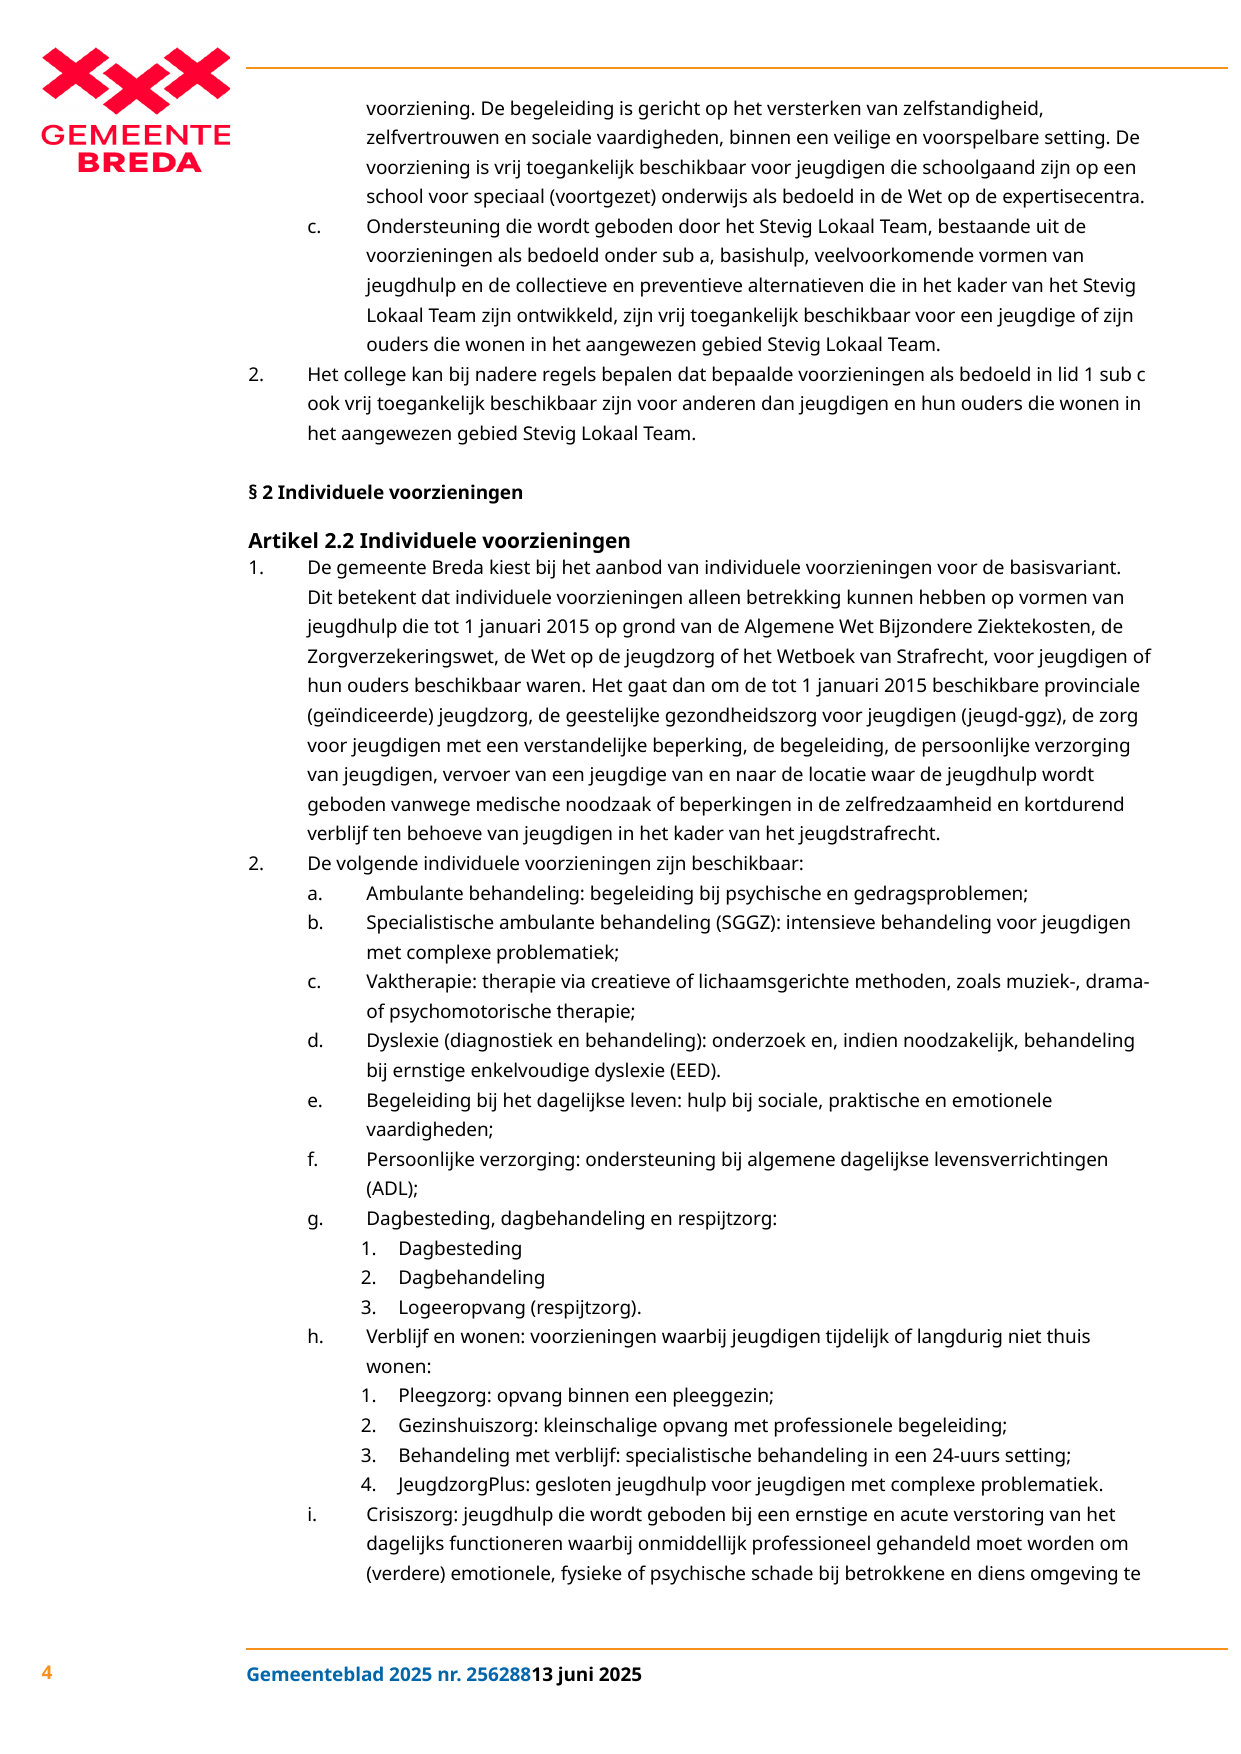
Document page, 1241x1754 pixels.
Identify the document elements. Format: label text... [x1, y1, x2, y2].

list Dagbehandeling [361, 1264, 1152, 1290]
list Het college kan bij nadere regels bepalen dat bepaalde voorzieningen als bedoeld in lid 1 sub c ook vrij toegankelijk beschikbaar zijn voor anderen dan jeugdigen en hun ouders die wonen in het aangewezen gebied Stevig Lokaal Team. [248, 361, 1152, 446]
list Ambulante behandeling: begeleiding bij psychische en gedragsproblemen; [307, 880, 1152, 906]
list Gezinshuiszorg: kleinschalige opvang met professionele begeleiding; [361, 1412, 1152, 1438]
list voorziening. De begeleiding is gericht op het versterken van zelfstandigheid, zelfvertrouwen en sociale vaardigheden, binnen een veilige en voorspelbare setting. De voorziening is vrij toegankelijk beschikbaar voor jeugdigen die schoolgaand zijn op een school voor speciaal (voortgezet) onderwijs als bedoeld in de Wet op de expertisecentra. [307, 95, 1152, 209]
list Persoonlijke verzorging: ondersteuning bij algemene dagelijkse levensverrichtingen (ADL); [307, 1146, 1152, 1201]
list Vaktherapie: therapie via creatieve of lichaamsgerichte methoden, zoals muziek-, drama- of psychomotorische therapie; [307, 968, 1152, 1024]
text Artikel 2.2 Individuele voorzieningen [248, 526, 1152, 554]
list Specialistische ambulante behandeling (SGGZ): intensieve behandeling voor jeugdigen met complexe problematiek; [307, 909, 1152, 965]
list Logeeropvang (respijtzorg). [361, 1294, 1152, 1320]
list Ondersteuning die wordt geboden door het Stevig Lokaal Team, bestaande uit de voorzieningen als bedoeld onder sub a, basishulp, veelvoorkomende vormen van jeugdhulp en de collectieve en preventieve alternatieven die in het kader van het Stevig Lokaal Team zijn ontwikkeld, zijn vrij toegankelijk beschikbaar voor een jeugdige of zijn ouders die wonen in het aangewezen gebied Stevig Lokaal Team. [307, 213, 1152, 357]
list Crisiszorg: jeugdhulp die wordt geboden bij een ernstige en acute verstoring van het dagelijks functioneren waarbij onmiddellijk professioneel gehandeld moet worden om (verdere) emotionele, fysieke of psychische schade bij betrokkene en diens omgeving te [307, 1501, 1152, 1586]
list Dyslexie (diagnostiek en behandeling): onderzoek en, indien noodzakelijk, behandeling bij ernstige enkelvoudige dyslexie (EED). [307, 1028, 1152, 1083]
list Dagbesteding [361, 1235, 1152, 1261]
picture [41, 47, 231, 172]
list De volgende individuele voorzieningen zijn beschikbaar: [248, 850, 1152, 876]
list Pleegzorg: opvang binnen een pleeggezin; [361, 1383, 1152, 1408]
list Verblijf en wonen: voorzieningen waarbij jeugdigen tijdelijk of langdurig niet thuis wonen: [307, 1323, 1152, 1379]
list Dagbesteding, dagbehandeling en respijtzorg: [307, 1205, 1152, 1231]
text § 2 Individuele voorzieningen [248, 479, 1152, 505]
list Behandeling met verblijf: specialistische behandeling in een 24-uurs setting; [361, 1442, 1152, 1468]
list Begeleiding bij het dagelijkse leven: hulp bij sociale, praktische en emotionele vaardigheden; [307, 1087, 1152, 1142]
list De gemeente Breda kiest bij het aanbod van individuele voorzieningen voor de basisvariant. Dit betekent dat individuele voorzieningen alleen betrekking kunnen hebben op vormen van jeugdhulp die tot 1 januari 2015 op grond van de Algemene Wet Bijzondere Ziektekosten, de Zorgverzekeringswet, de Wet op de jeugdzorg of het Wetboek van Strafrecht, voor jeugdigen of hun ouders beschikbaar waren. Het gaat dan om de tot 1 januari 2015 beschikbare provinciale (geïndiceerde) jeugdzorg, de geestelijke gezondheidszorg voor jeugdigen (jeugd-ggz), de zorg voor jeugdigen met een verstandelijke beperking, de begeleiding, de persoonlijke verzorging van jeugdigen, vervoer van een jeugdige van en naar de locatie waar de jeugdhulp wordt geboden vanwege medische noodzaak of beperkingen in de zelfredzaamheid en kortdurend verblijf ten behoeve van jeugdigen in het kader van het jeugdstrafrecht. [248, 554, 1152, 846]
list JeugdzorgPlus: gesloten jeugdhulp voor jeugdigen met complexe problematiek. [361, 1471, 1152, 1497]
